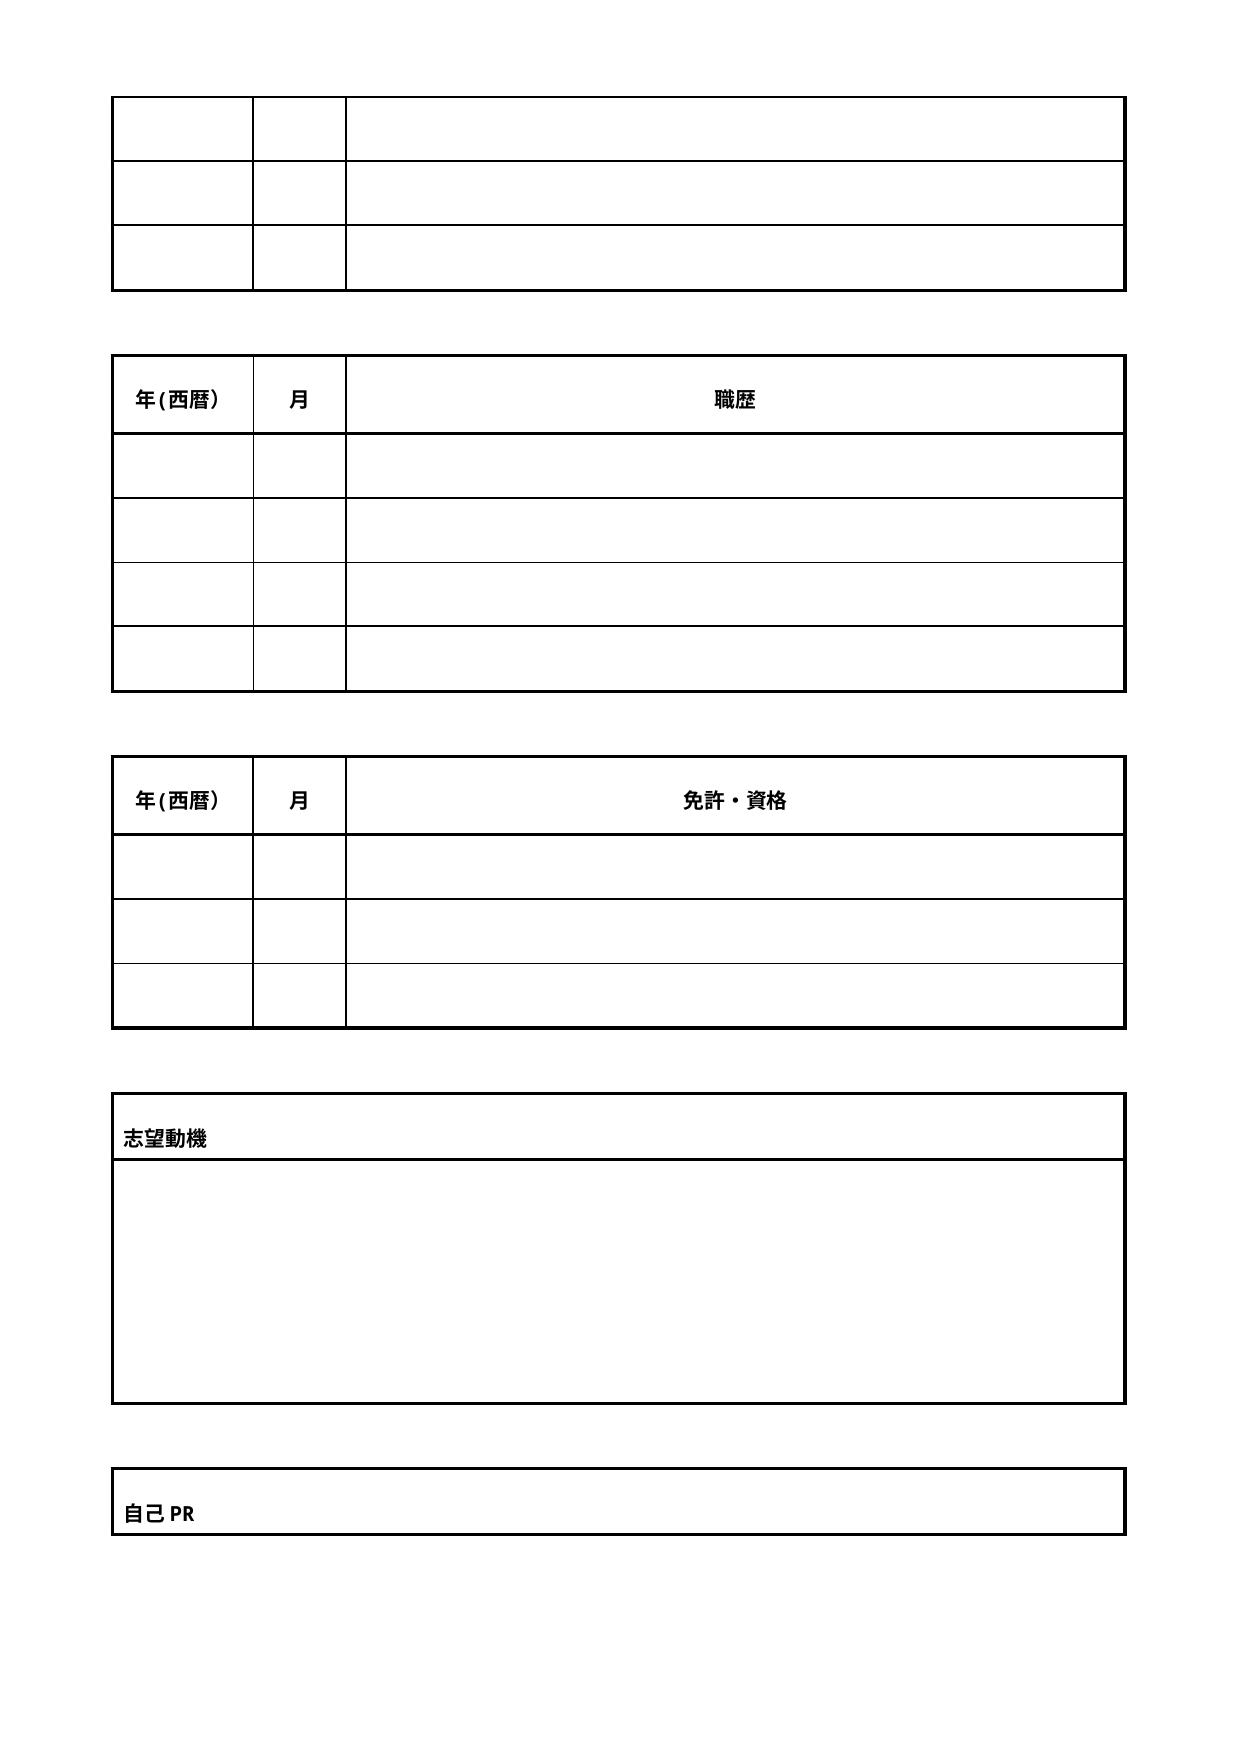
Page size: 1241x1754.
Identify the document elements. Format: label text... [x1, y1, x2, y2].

table_header 自己PR [114, 1470, 1123, 1533]
table_cell [347, 162, 1123, 224]
table_header 年(西暦） [114, 357, 253, 432]
table_cell [114, 836, 252, 898]
table_cell [347, 98, 1123, 160]
table_cell [114, 1161, 1123, 1402]
table_cell [254, 563, 345, 625]
table_header 免許・資格 [347, 758, 1123, 833]
table_cell [114, 499, 253, 561]
table_cell [254, 162, 345, 224]
table_cell [114, 627, 253, 689]
table_cell [347, 836, 1123, 898]
table_cell [347, 563, 1123, 625]
table_cell [114, 900, 252, 962]
table_cell [347, 226, 1123, 288]
table_cell [347, 964, 1123, 1026]
table_cell [114, 563, 253, 625]
table_header 年(西暦） [114, 758, 252, 833]
table_cell [347, 627, 1123, 689]
table_cell [254, 900, 345, 962]
table_cell [114, 435, 253, 497]
table_cell [347, 435, 1123, 497]
table_header 志望動機 [114, 1095, 1123, 1158]
table_cell [347, 499, 1123, 561]
table_cell [114, 98, 252, 160]
table_header 月 [254, 357, 345, 432]
table_header 職歴 [347, 357, 1123, 432]
table_cell [254, 499, 345, 561]
table_cell [114, 226, 252, 288]
table_cell [114, 162, 252, 224]
table_cell [347, 900, 1123, 962]
table_cell [254, 98, 345, 160]
table_cell [254, 435, 345, 497]
table_header 月 [254, 758, 345, 833]
table_cell [254, 627, 345, 689]
table_cell [254, 226, 345, 288]
table_cell [254, 836, 345, 898]
table_cell [114, 964, 252, 1026]
table_cell [254, 964, 345, 1026]
